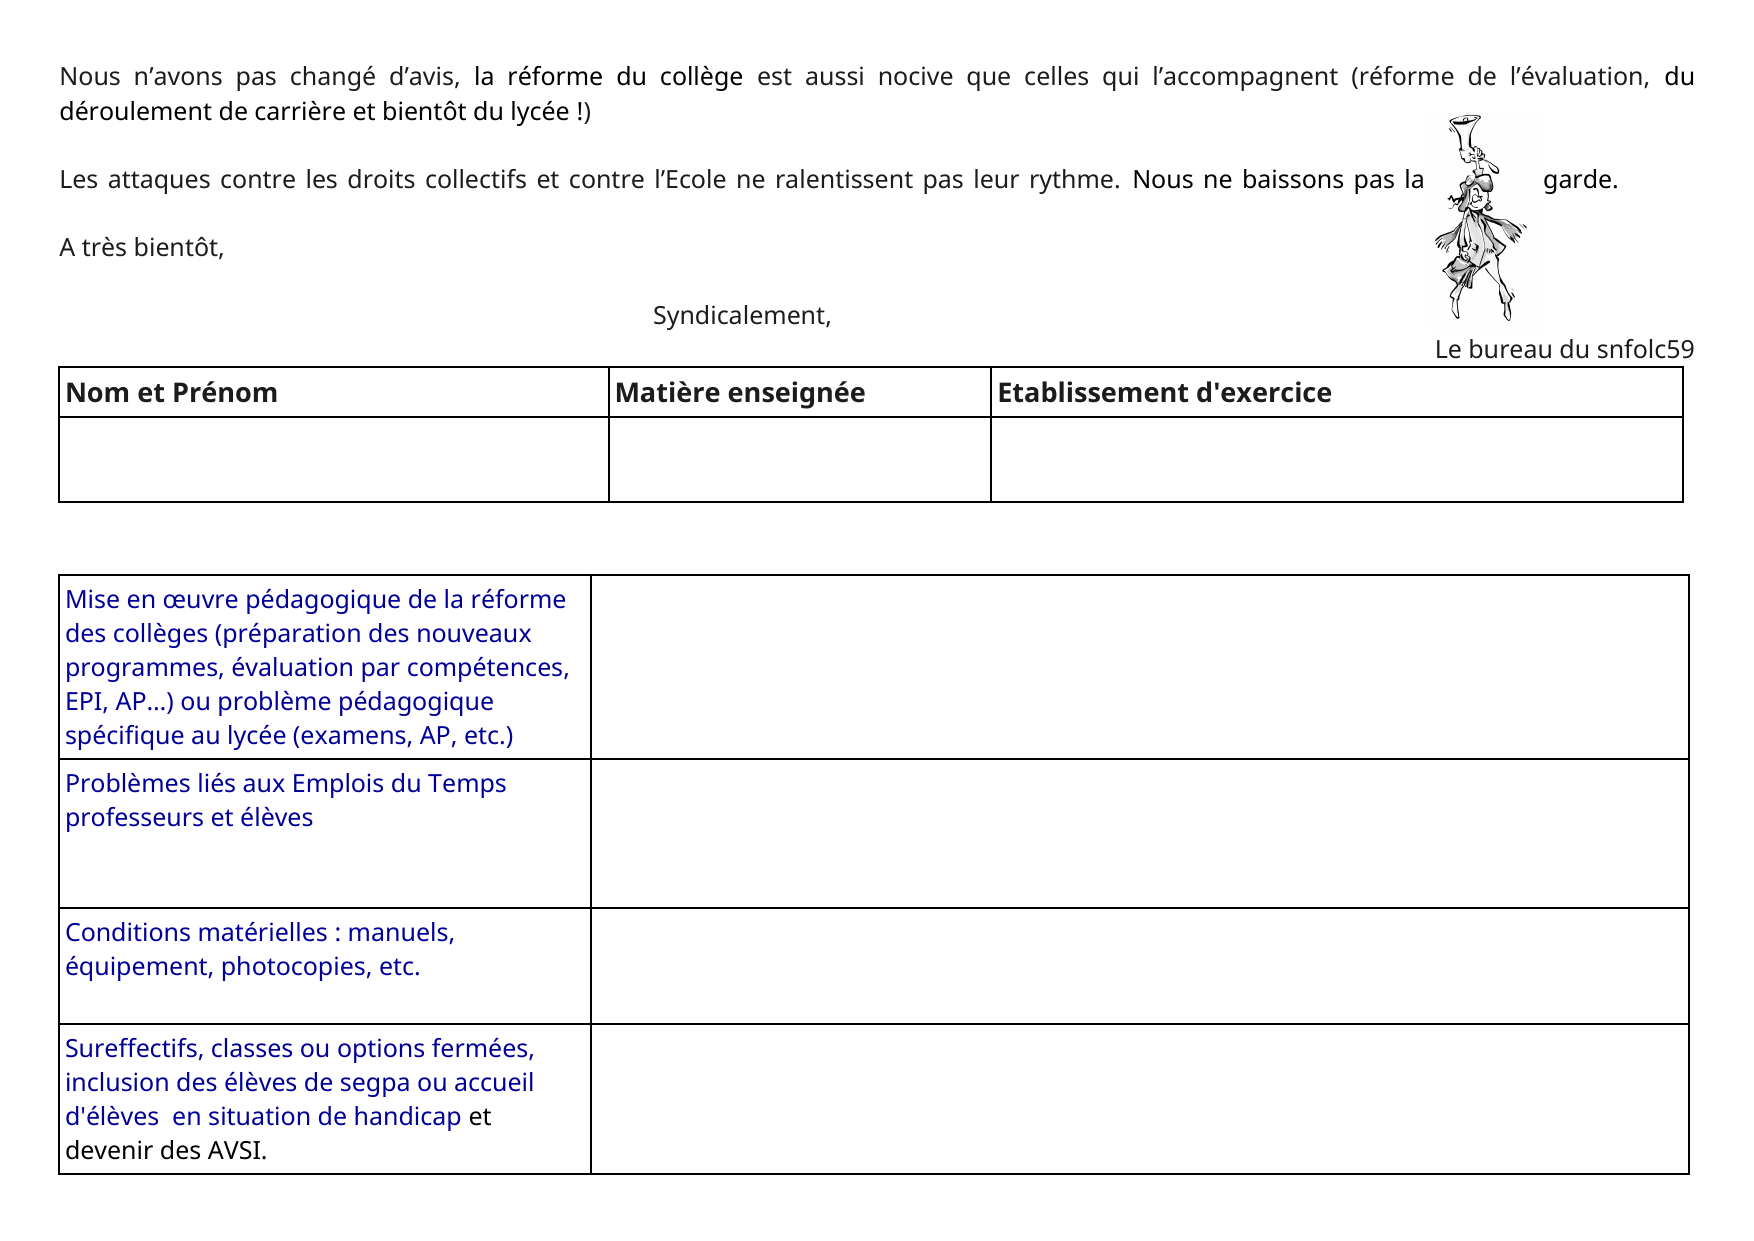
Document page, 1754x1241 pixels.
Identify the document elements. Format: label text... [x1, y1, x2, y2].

table_header Etablissement d'exercice [992, 368, 1682, 416]
text A très bientôt, [59, 229, 1425, 263]
table_header Nom et Prénom [60, 368, 608, 416]
table_cell [60, 418, 608, 501]
text garde. [1543, 161, 1695, 195]
text Les attaques contre les droits collectifs et contre l’Ecole ne ralentissent pas leur rythme. Nous ne baissons pas la [59, 161, 1425, 195]
text [1543, 229, 1695, 263]
table_cell Sureffectifs, classes ou options fermées, inclusion des élèves de segpa ou accueil d'élèves en situation de handicap et devenir des AVSI. [60, 1025, 590, 1173]
table_cell [992, 418, 1682, 501]
text Le bureau du snfolc59 [59, 332, 1695, 366]
text Syndicalement, [59, 297, 1695, 332]
table_cell Problèmes liés aux Emplois du Temps professeurs et élèves [60, 760, 590, 907]
table_header Mise en œuvre pédagogique de la réforme des collèges (préparation des nouveaux programmes, évaluation par compétences, EPI, AP…) ou problème pédagogique spécifique au lycée (examens, AP, etc.) [60, 576, 590, 757]
table_cell [592, 1025, 1688, 1173]
table_cell [592, 909, 1688, 1023]
table_header Matière enseignée [610, 368, 990, 416]
table_cell [592, 760, 1688, 907]
table_cell Conditions matérielles : manuels, équipement, photocopies, etc. [60, 909, 590, 1023]
table_header [592, 576, 1688, 757]
table_cell [610, 418, 990, 501]
text Nous n’avons pas changé d’avis, la réforme du collège est aussi nocive que celles qui l’accompagnent (réforme de l’évaluation, du déroulement de carrière et bientôt du lycée !) [59, 59, 1695, 127]
picture [1425, 111, 1543, 331]
